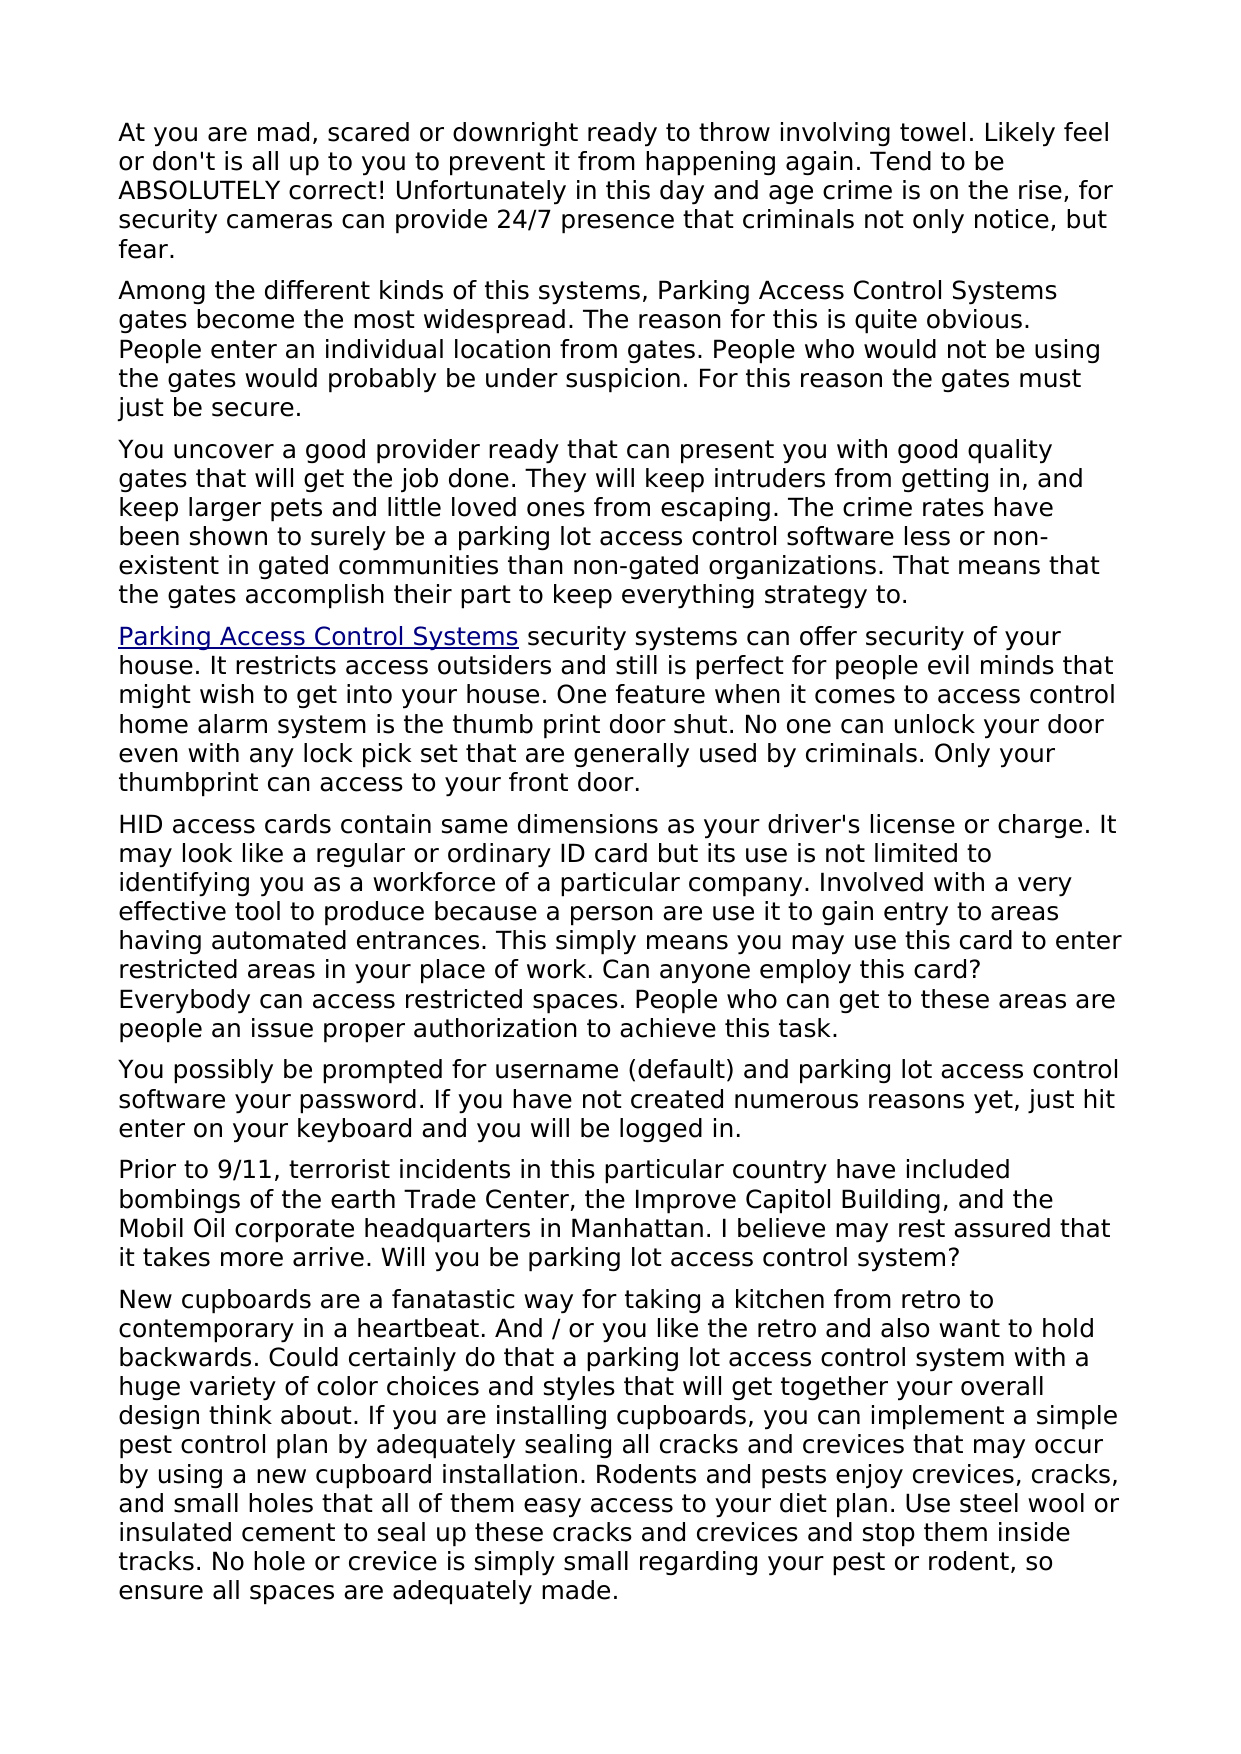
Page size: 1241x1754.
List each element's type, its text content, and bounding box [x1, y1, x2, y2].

text HID access cards contain same dimensions as your driver's license or charge. It may look like a regular or ordinary ID card but its use is not limited to identifying you as a workforce of a particular company. Involved with a very effective tool to produce because a person are use it to gain entry to areas having automated entrances. This simply means you may use this card to enter restricted areas in your place of work. Can anyone employ this card? Everybody can access restricted spaces. People who can get to these areas are people an issue proper authorization to achieve this task. [118, 810, 1122, 1043]
text New cupboards are a fanatastic way for taking a kitchen from retro to contemporary in a heartbeat. And / or you like the retro and also want to hold backwards. Could certainly do that a parking lot access control system with a huge variety of color choices and styles that will get together your overall design think about. If you are installing cupboards, you can implement a simple pest control plan by adequately sealing all cracks and crevices that may occur by using a new cupboard installation. Rodents and pests enjoy crevices, cracks, and small holes that all of them easy access to your diet plan. Use steel wool or insulated cement to seal up these cracks and crevices and stop them inside tracks. No hole or crevice is simply small regarding your pest or rodent, so ensure all spaces are adequately made. [118, 1285, 1122, 1606]
text Among the different kinds of this systems, Parking Access Control Systems gates become the most widespread. The reason for this is quite obvious. People enter an individual location from gates. People who would not be using the gates would probably be under suspicion. For this reason the gates must just be secure. [118, 276, 1122, 422]
text At you are mad, scared or downright ready to throw involving towel. Likely feel or don't is all up to you to prevent it from happening again. Tend to be ABSOLUTELY correct! Unfortunately in this day and age crime is on the rise, for security cameras can provide 24/7 presence that criminals not only notice, but fear. [118, 118, 1122, 264]
text You uncover a good provider ready that can present you with good quality gates that will get the job done. They will keep intruders from getting in, and keep larger pets and little loved ones from escaping. The crime rates have been shown to surely be a parking lot access control software less or non-existent in gated communities than non-gated organizations. That means that the gates accomplish their part to keep everything strategy to. [118, 435, 1122, 610]
text Parking Access Control Systems security systems can offer security of your house. It restricts access outsiders and still is perfect for people evil minds that might wish to get into your house. One feature when it comes to access control home alarm system is the thumb print door shut. No one can unlock your door even with any lock pick set that are generally used by criminals. Only your thumbprint can access to your front door. [118, 622, 1122, 797]
text You possibly be prompted for username (default) and parking lot access control software your password. If you have not created numerous reasons yet, just hit enter on your keyboard and you will be logged in. [118, 1056, 1122, 1143]
text Prior to 9/11, terrorist incidents in this particular country have included bombings of the earth Trade Center, the Improve Capitol Building, and the Mobil Oil corporate headquarters in Manhattan. I believe may rest assured that it takes more arrive. Will you be parking lot access control system? [118, 1156, 1122, 1272]
